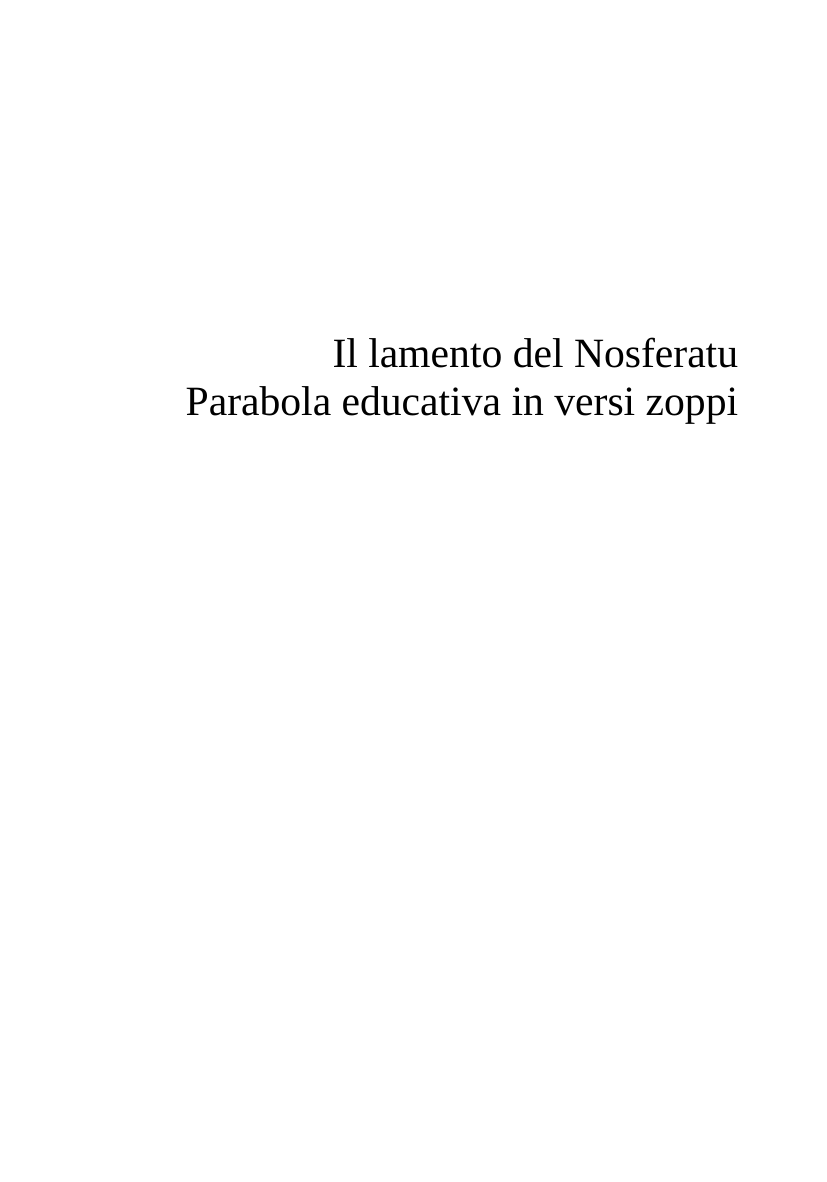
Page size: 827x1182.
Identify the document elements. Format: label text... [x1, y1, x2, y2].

text Parabola educativa in versi zoppi [118, 376, 738, 424]
text Il lamento del Nosferatu [118, 328, 738, 376]
